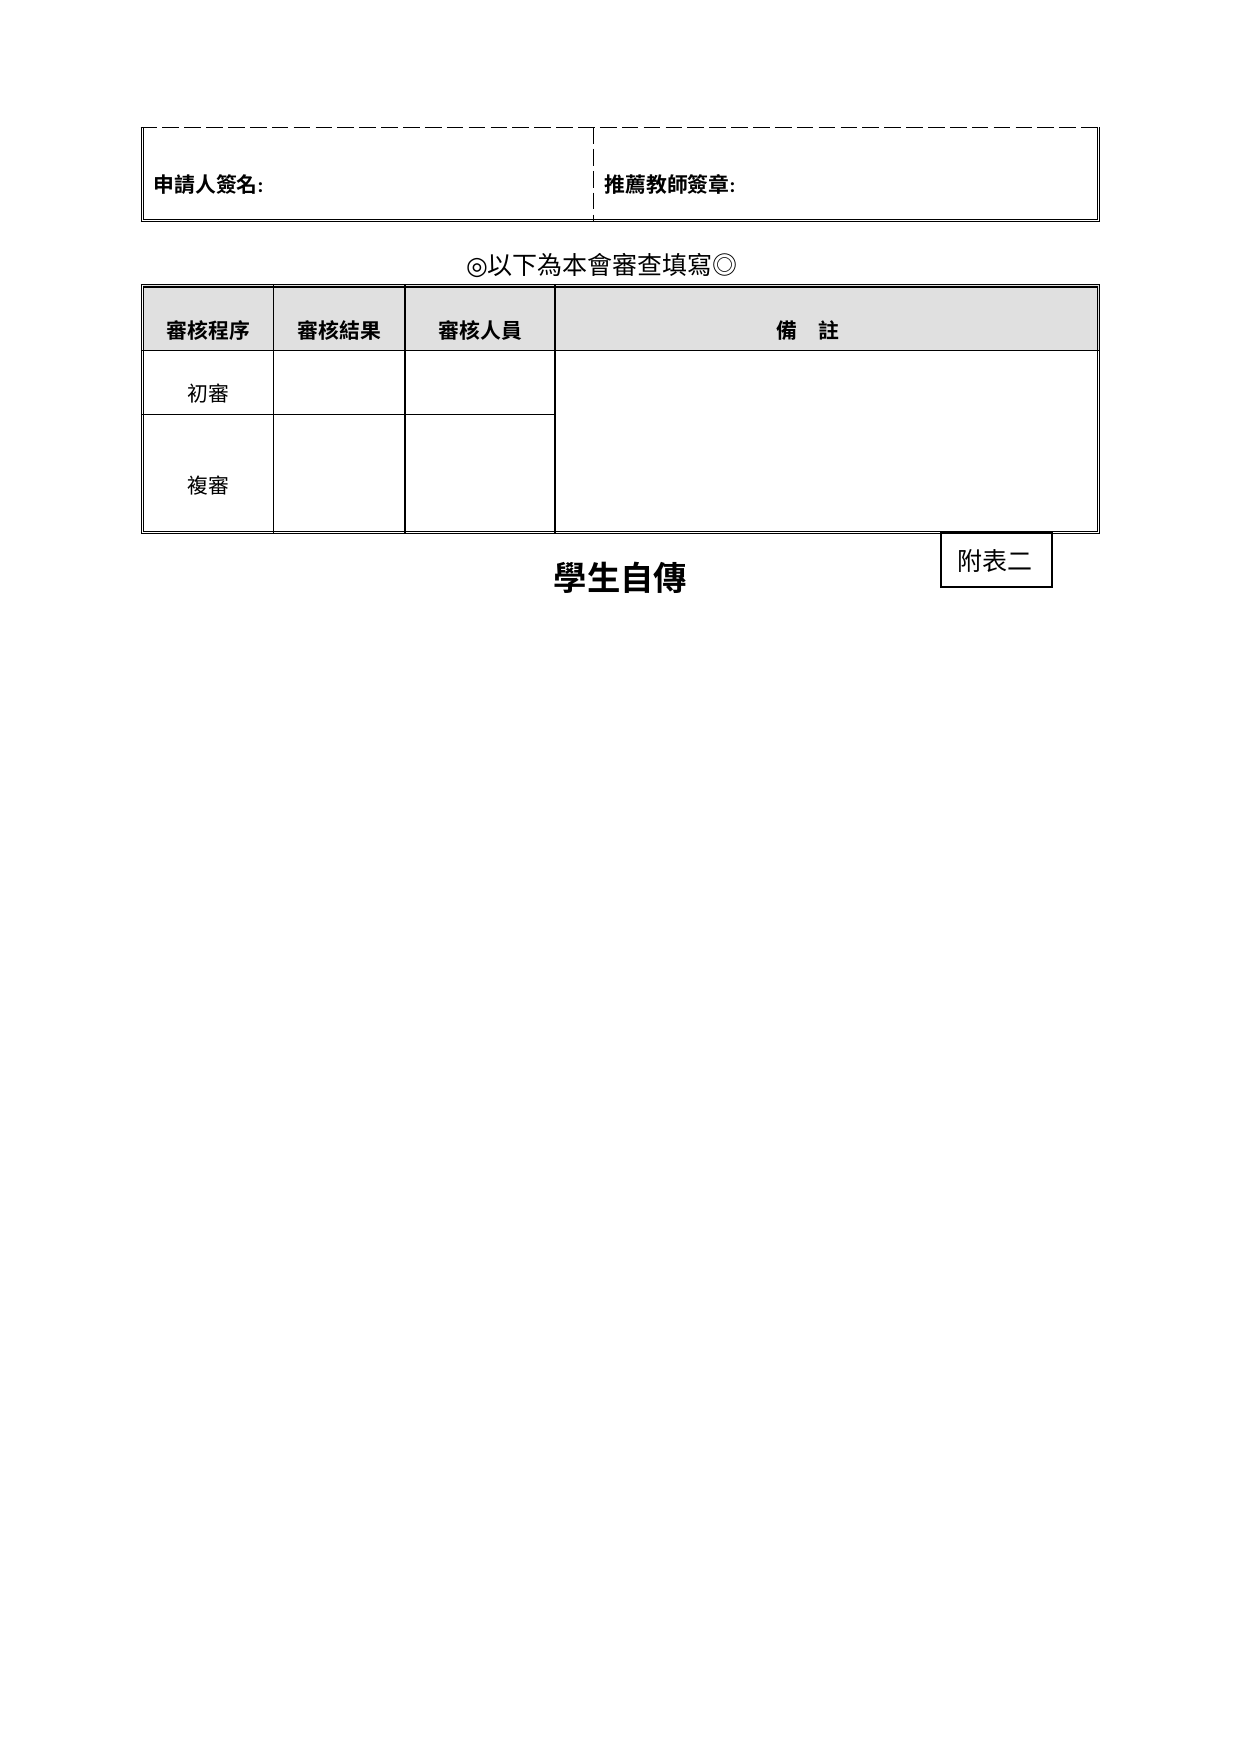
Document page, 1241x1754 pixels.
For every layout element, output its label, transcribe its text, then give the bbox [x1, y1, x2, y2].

table_cell [274, 415, 404, 531]
table_cell 審核程序 [144, 288, 273, 350]
text 附表二 [957, 542, 1036, 578]
table_cell [406, 415, 554, 531]
table_cell 審核結果 [274, 288, 404, 350]
table_header ◎以下為本會審查填寫◎ [143, 222, 1099, 284]
table_cell 審核人員 [406, 288, 554, 350]
table_cell [406, 351, 554, 413]
table_cell 申請人簽名: [144, 127, 593, 219]
text 學生自傳 [118, 534, 1122, 597]
table_cell 推薦教師簽章: [593, 127, 1097, 219]
table_cell 初審 [144, 351, 273, 413]
table_cell [556, 351, 1097, 531]
table_cell 備 註 [556, 288, 1097, 350]
table_cell 複審 [144, 415, 273, 531]
table_cell [274, 351, 404, 413]
